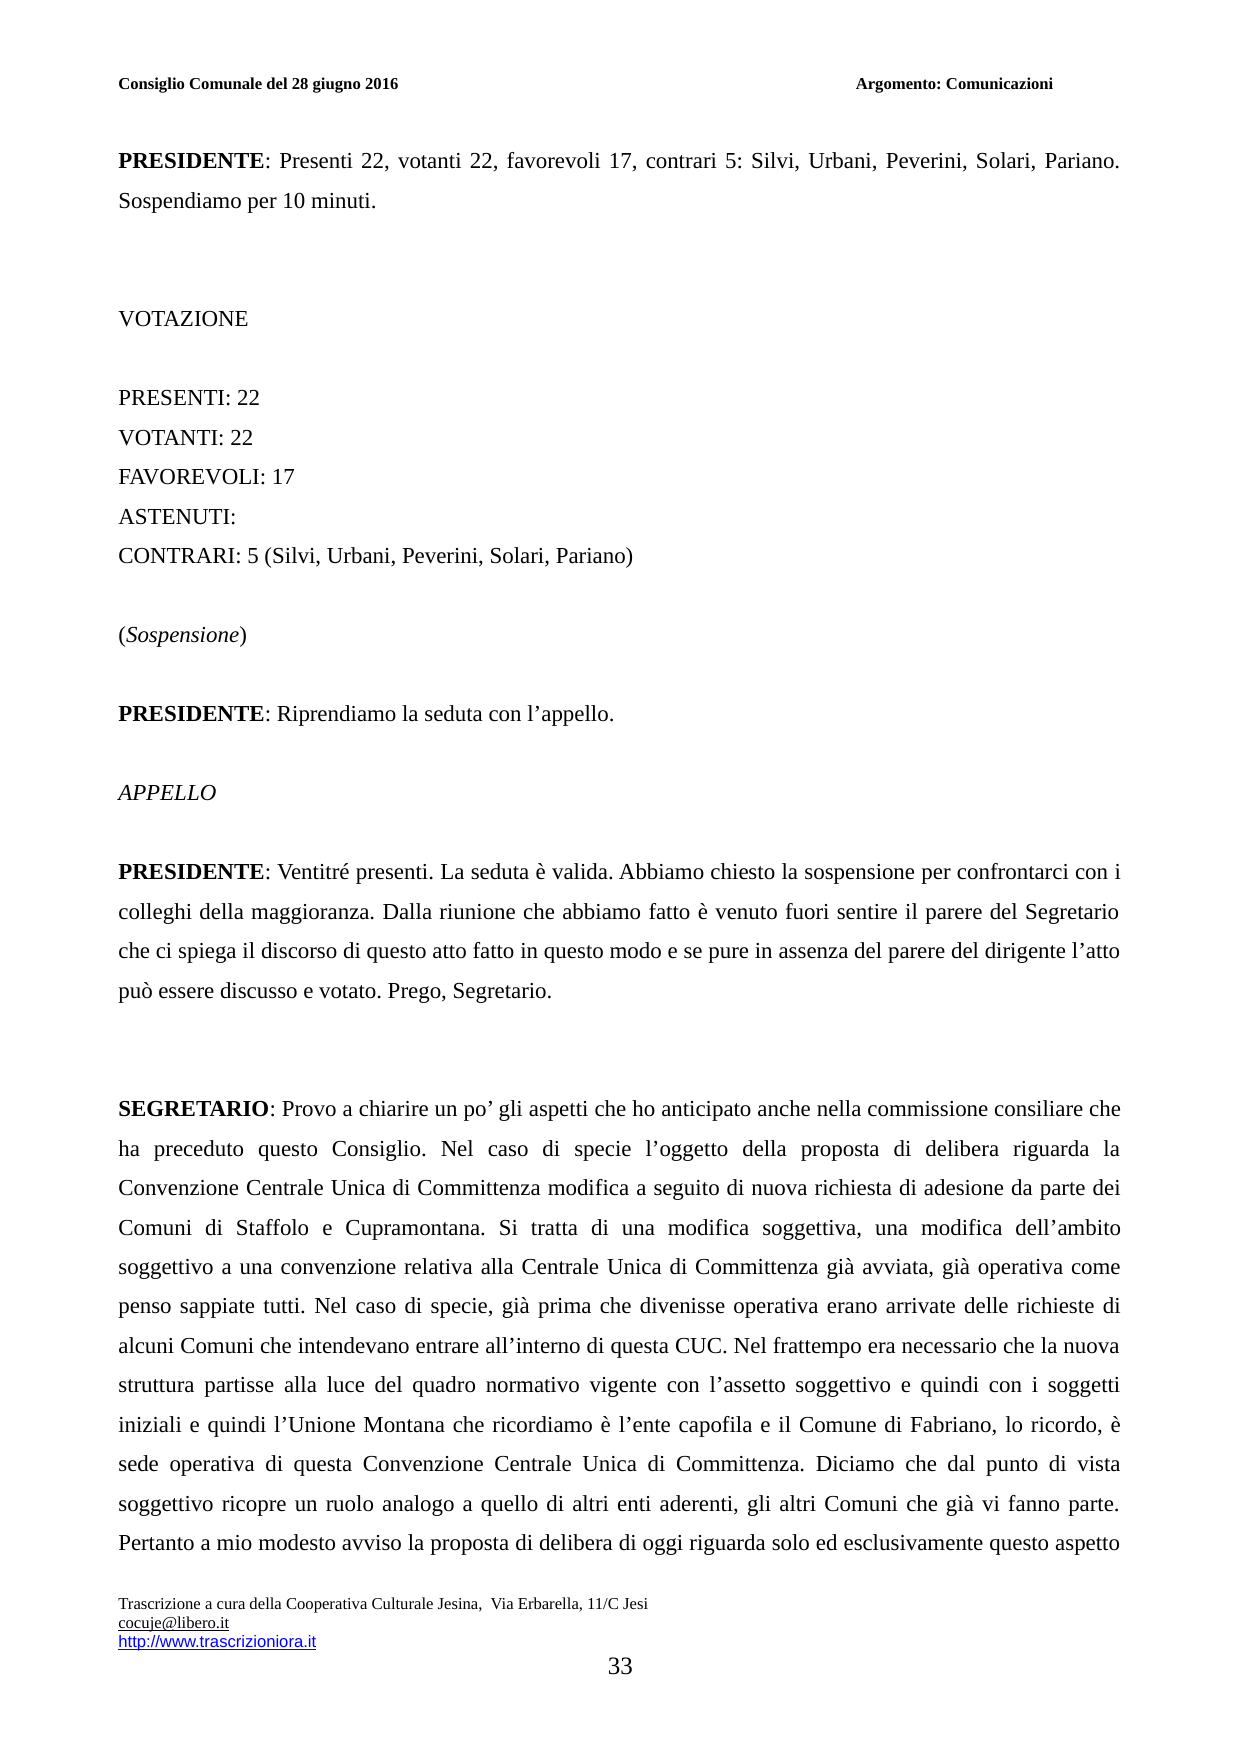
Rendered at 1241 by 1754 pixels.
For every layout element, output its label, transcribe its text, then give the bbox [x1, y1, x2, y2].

text VOTANTI: 22 [118, 424, 1122, 450]
text (Sospensione) [118, 621, 1122, 648]
text PRESIDENTE: Ventitré presenti. La seduta è valida. Abbiamo chiesto la sospensione per confrontarci con i colleghi della maggioranza. Dalla riunione che abbiamo fatto è venuto fuori sentire il parere del Segretario che ci spiega il discorso di questo atto fatto in questo modo e se pure in assenza del parere del dirigente l’atto può essere discusso e votato. Prego, Segretario. [118, 858, 1122, 1003]
text CONTRARI: 5 (Silvi, Urbani, Peverini, Solari, Pariano) [118, 542, 1122, 569]
text PRESENTI: 22 [118, 384, 1122, 411]
text VOTAZIONE [118, 306, 1122, 332]
text ASTENUTI: [118, 503, 1122, 529]
text PRESIDENTE: Riprendiamo la seduta con l’appello. [118, 700, 1122, 727]
text FAVOREVOLI: 17 [118, 463, 1122, 490]
text Appello [118, 779, 1122, 806]
text PRESIDENTE: Presenti 22, votanti 22, favorevoli 17, contrari 5: Silvi, Urbani, Peverini, Solari, Pariano. Sospendiamo per 10 minuti. [118, 148, 1122, 213]
text SEGRETARIO: Provo a chiarire un po’ gli aspetti che ho anticipato anche nella commissione consiliare che ha preceduto questo Consiglio. Nel caso di specie l’oggetto della proposta di delibera riguarda la Convenzione Centrale Unica di Committenza modifica a seguito di nuova richiesta di adesione da parte dei Comuni di Staffolo e Cupramontana. Si tratta di una modifica soggettiva, una modifica dell’ambito soggettivo a una convenzione relativa alla Centrale Unica di Committenza già avviata, già operativa come penso sappiate tutti. Nel caso di specie, già prima che divenisse operativa erano arrivate delle richieste di alcuni Comuni che intendevano entrare all’interno di questa CUC. Nel frattempo era necessario che la nuova struttura partisse alla luce del quadro normativo vigente con l’assetto soggettivo e quindi con i soggetti iniziali e quindi l’Unione Montana che ricordiamo è l’ente capofila e il Comune di Fabriano, lo ricordo, è sede operativa di questa Convenzione Centrale Unica di Committenza. Diciamo che dal punto di vista soggettivo ricopre un ruolo analogo a quello di altri enti aderenti, gli altri Comuni che già vi fanno parte. Pertanto a mio modesto avviso la proposta di delibera di oggi riguarda solo ed esclusivamente questo aspetto [118, 1095, 1122, 1556]
